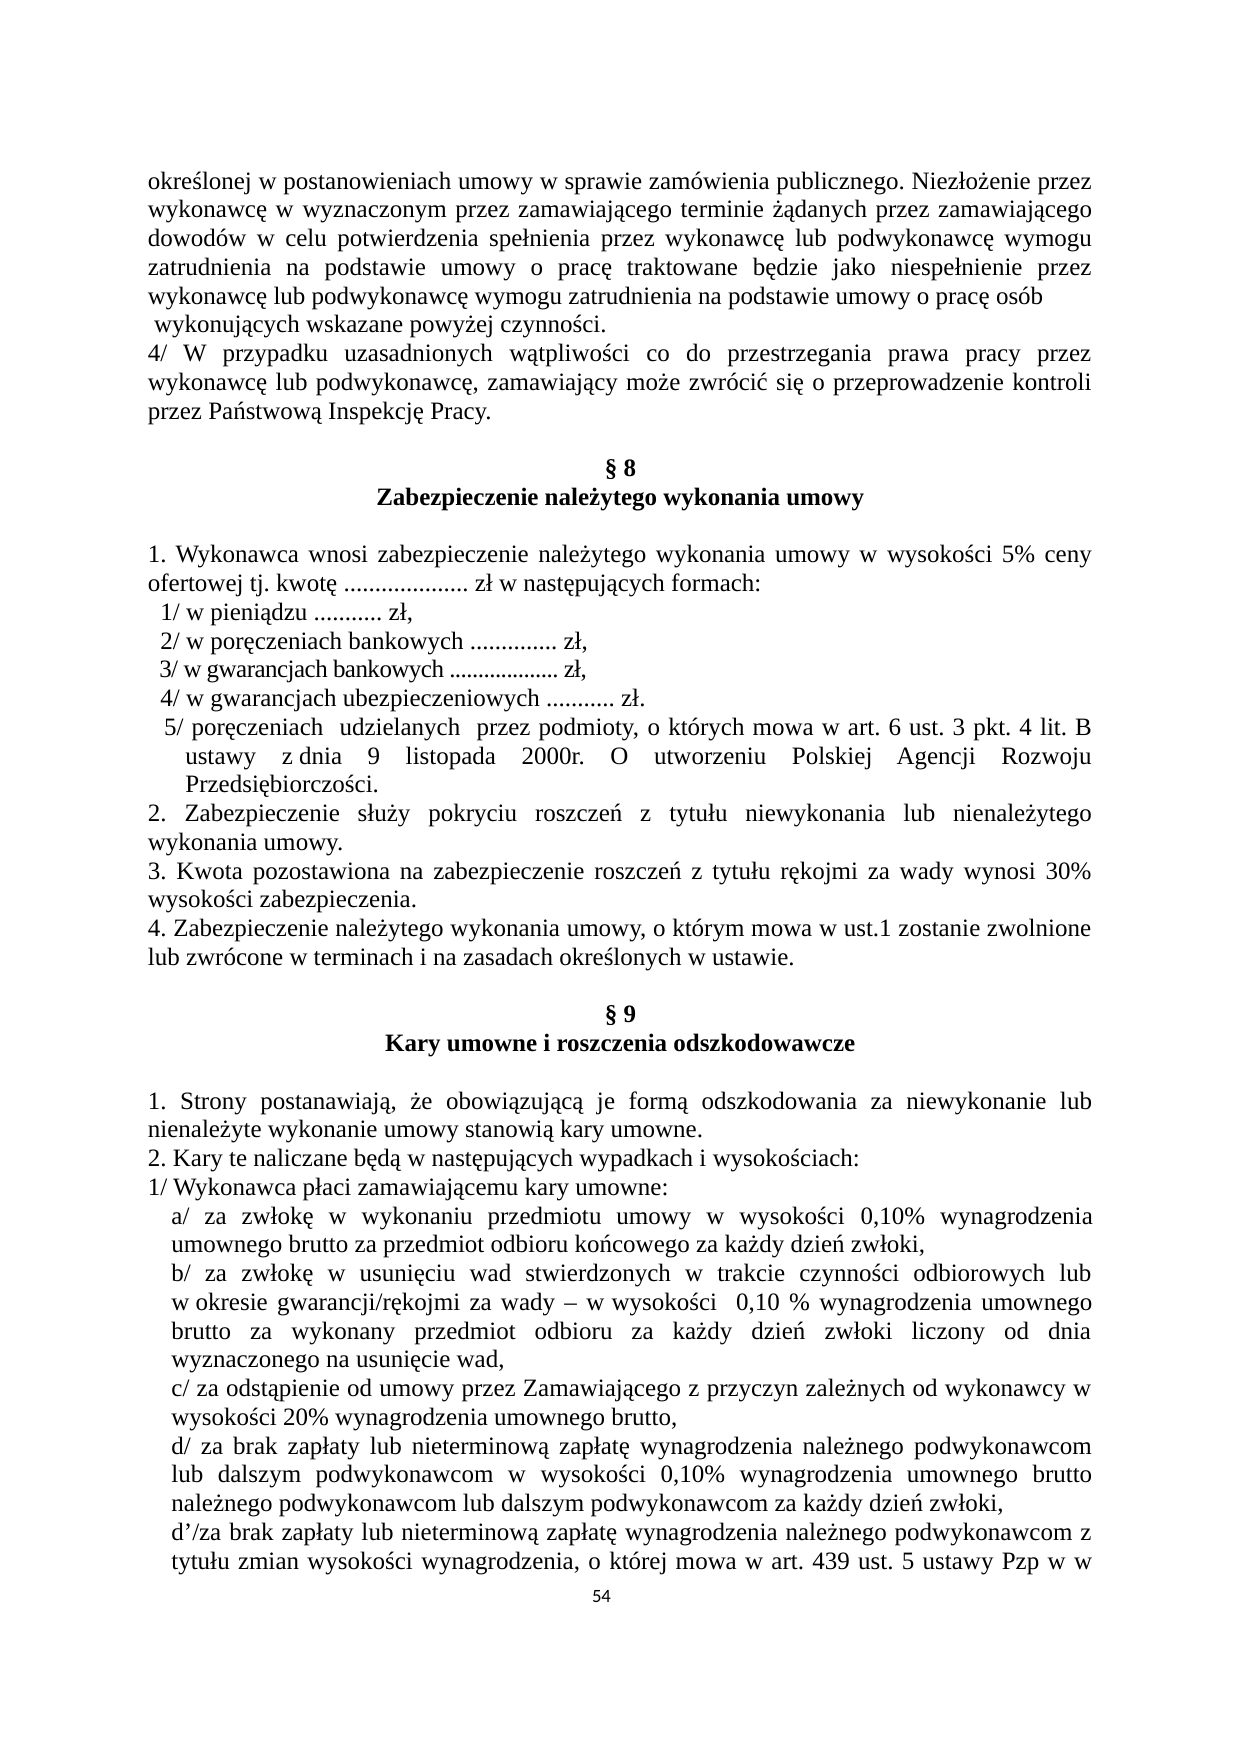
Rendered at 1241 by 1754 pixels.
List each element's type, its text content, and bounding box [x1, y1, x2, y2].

text Zabezpieczenie należytego wykonania umowy [148, 482, 1093, 511]
text 4. Zabezpieczenie należytego wykonania umowy, o którym mowa w ust.1 zostanie zwolnione lub zwrócone w terminach i na zasadach określonych w ustawie. [148, 913, 1093, 971]
text d/ za brak zapłaty lub nieterminową zapłatę wynagrodzenia należnego podwykonawcom lub dalszym podwykonawcom w wysokości 0,10% wynagrodzenia umownego brutto należnego podwykonawcom lub dalszym podwykonawcom za każdy dzień zwłoki, [171, 1431, 1093, 1517]
text wykonujących wskazane powyżej czynności. [148, 309, 1093, 338]
text 3. Kwota pozostawiona na zabezpieczenie roszczeń z tytułu rękojmi za wady wynosi 30% wysokości zabezpieczenia. [148, 856, 1093, 913]
text b/ za zwłokę w usunięciu wad stwierdzonych w trakcie czynności odbiorowych lub w okresie gwarancji/rękojmi za wady – w wysokości 0,10 % wynagrodzenia umownego brutto za wykonany przedmiot odbioru za każdy dzień zwłoki liczony od dnia wyznaczonego na usunięcie wad, [171, 1258, 1093, 1373]
text 2. Kary te naliczane będą w następujących wypadkach i wysokościach: [148, 1143, 1093, 1172]
text określonej w postanowieniach umowy w sprawie zamówienia publicznego. Niezłożenie przez wykonawcę w wyznaczonym przez zamawiającego terminie żądanych przez zamawiającego dowodów w celu potwierdzenia spełnienia przez wykonawcę lub podwykonawcę wymogu zatrudnienia na podstawie umowy o pracę traktowane będzie jako niespełnienie przez wykonawcę lub podwykonawcę wymogu zatrudnienia na podstawie umowy o pracę osób [148, 166, 1093, 309]
text § 9 [148, 999, 1093, 1028]
text 1. Strony postanawiają, że obowiązującą je formą odszkodowania za niewykonanie lub nienależyte wykonanie umowy stanowią kary umowne. [148, 1086, 1093, 1143]
text Kary umowne i roszczenia odszkodowawcze [148, 1028, 1093, 1057]
text a/ za zwłokę w wykonaniu przedmiotu umowy w wysokości 0,10% wynagrodzenia umownego brutto za przedmiot odbioru końcowego za każdy dzień zwłoki, [171, 1201, 1093, 1258]
text 2. Zabezpieczenie służy pokryciu roszczeń z tytułu niewykonania lub nienależytego wykonania umowy. [148, 798, 1093, 856]
text 1/ Wykonawca płaci zamawiającemu kary umowne: [148, 1172, 1093, 1201]
text 1. Wykonawca wnosi zabezpieczenie należytego wykonania umowy w wysokości 5% ceny ofertowej tj. kwotę .................... zł w następujących formach: [148, 539, 1093, 597]
text 1/ w pieniądzu ........... zł, [148, 597, 1093, 626]
text § 8 [148, 453, 1093, 482]
text 5/ poręczeniach udzielanych przez podmioty, o których mowa w art. 6 ust. 3 pkt. 4 lit. B ustawy z dnia 9 listopada 2000r. O utworzeniu Polskiej Agencji Rozwoju Przedsiębiorczości. [148, 712, 1093, 798]
text 4/ w gwarancjach ubezpieczeniowych ........... zł. [148, 683, 1093, 712]
text 3/ w gwarancjach bankowych ................... zł, [148, 654, 1093, 683]
text c/ za odstąpienie od umowy przez Zamawiającego z przyczyn zależnych od wykonawcy w wysokości 20% wynagrodzenia umownego brutto, [171, 1373, 1093, 1431]
text 2/ w poręczeniach bankowych .............. zł, [148, 626, 1093, 654]
text d’/za brak zapłaty lub nieterminową zapłatę wynagrodzenia należnego podwykonawcom z tytułu zmian wysokości wynagrodzenia, o której mowa w art. 439 ust. 5 ustawy Pzp w w [171, 1517, 1093, 1574]
text 4/ W przypadku uzasadnionych wątpliwości co do przestrzegania prawa pracy przez wykonawcę lub podwykonawcę, zamawiający może zwrócić się o przeprowadzenie kontroli przez Państwową Inspekcję Pracy. [148, 338, 1093, 424]
